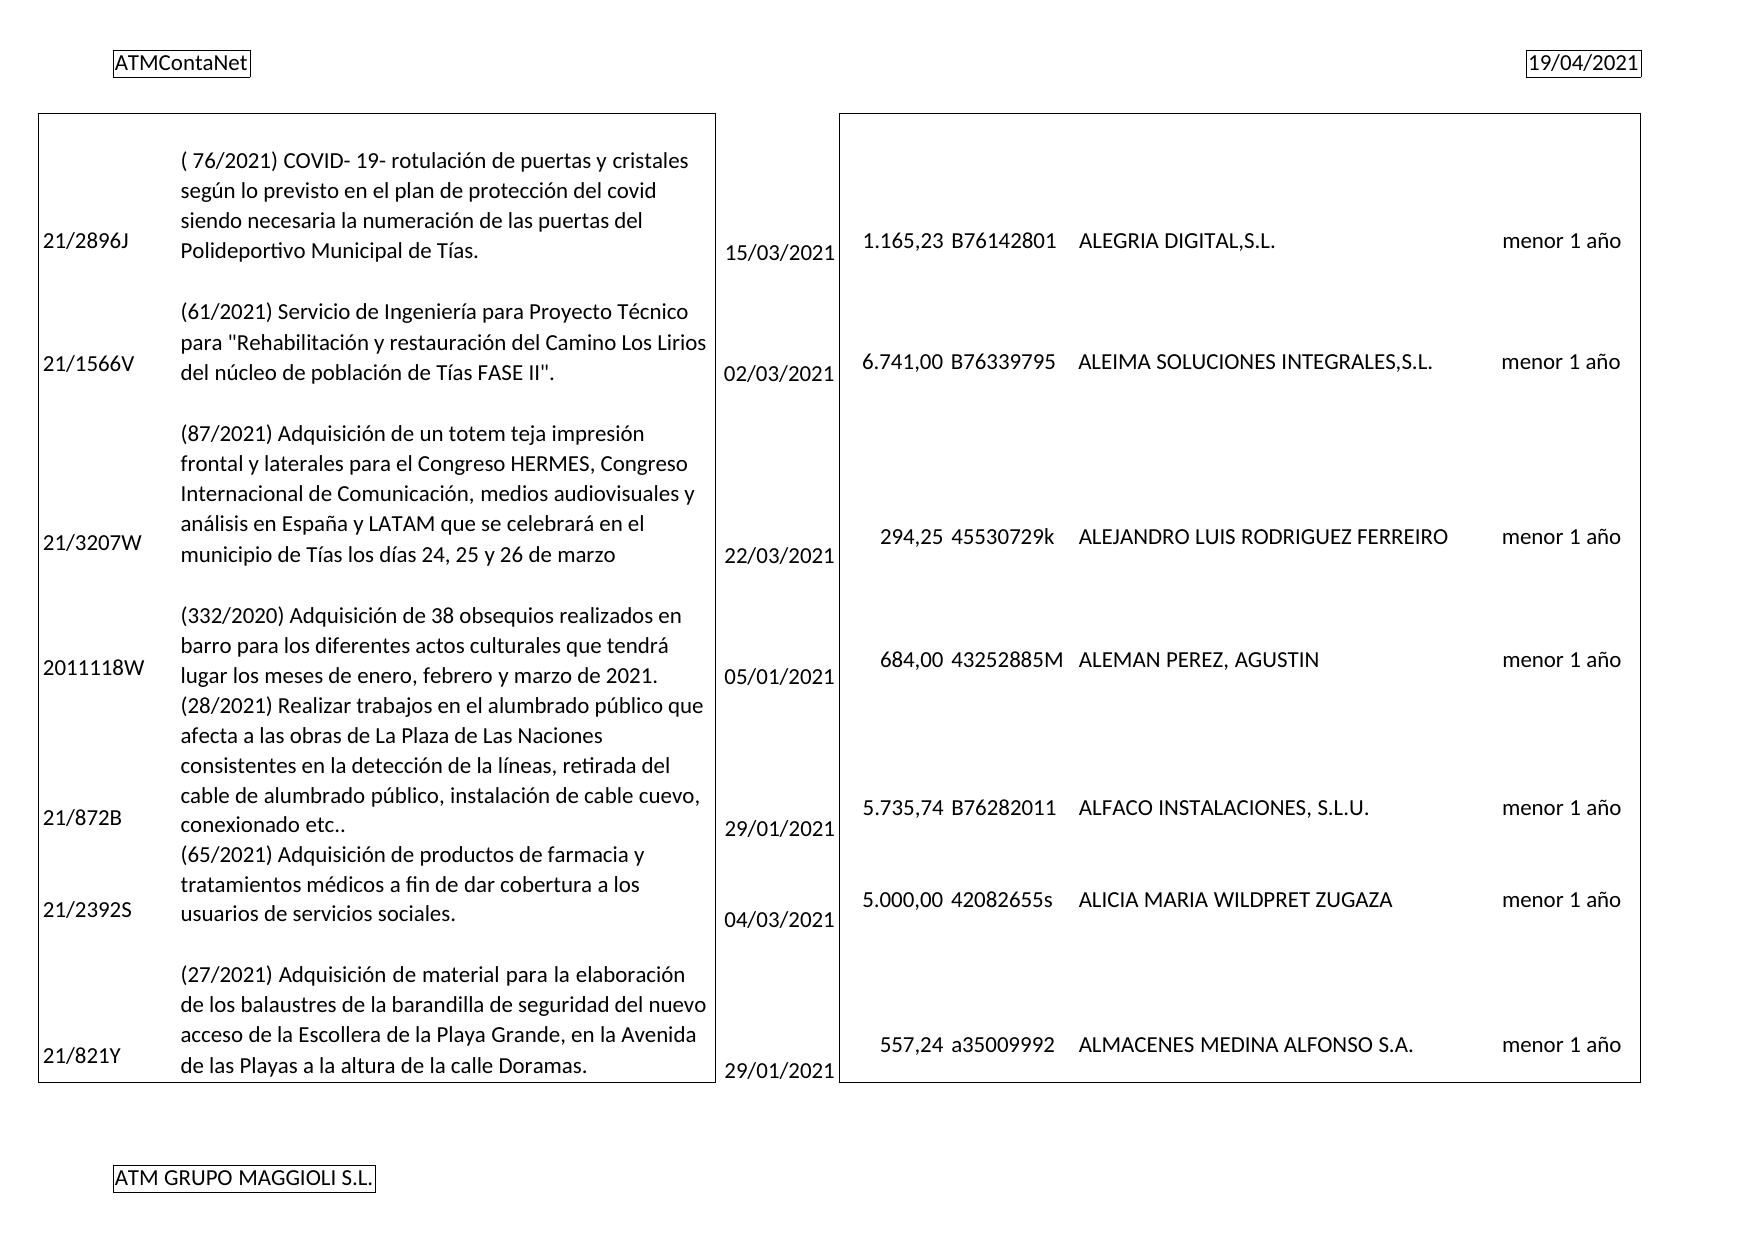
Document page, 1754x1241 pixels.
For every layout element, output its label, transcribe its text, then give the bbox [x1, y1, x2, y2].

table_cell ALEJANDRO LUIS RODRIGUEZ FERREIRO [1075, 383, 1496, 560]
table_cell ALEIMA SOLUCIONES INTEGRALES,S.L. [1075, 264, 1496, 381]
table_cell ALFACO INSTALACIONES, S.L.U. [1075, 681, 1496, 828]
table_cell 21/1566V [39, 266, 174, 386]
table_cell 557,24 [840, 919, 945, 1066]
table_cell (28/2021) Realizar trabajos en el alumbrado público que afecta a las obras de La Plaza de Las Naciones consistentes en la detección de la líneas, retirada del cable de alumbrado público, instalación de cable cuevo, conexionado etc.. [176, 691, 712, 838]
text 29/01/2021 [722, 814, 837, 842]
table_header B76142801 [947, 115, 1073, 262]
table_cell 21/3207W [39, 388, 174, 568]
table_cell ALICIA MARIA WILDPRET ZUGAZA [1075, 830, 1496, 916]
table_cell menor 1 año [1498, 919, 1637, 1066]
table_cell menor 1 año [1498, 383, 1637, 560]
text 29/01/2021 [722, 1056, 837, 1084]
text 22/03/2021 [722, 541, 837, 569]
table_cell ALMACENES MEDINA ALFONSO S.A. [1075, 919, 1496, 1066]
table_cell (61/2021) Servicio de Ingeniería para Proyecto Técnico para "Rehabilitación y restauración del Camino Los Lirios del núcleo de población de Tías FASE II". [176, 266, 712, 386]
text 02/03/2021 [721, 359, 837, 388]
table_cell 21/872B [39, 691, 174, 838]
text 05/01/2021 [722, 662, 837, 691]
table_cell 294,25 [840, 383, 945, 560]
text 04/03/2021 [721, 905, 837, 933]
table_cell (27/2021) Adquisición de material para la elaboración de los balaustres de la barandilla de seguridad del nuevo acceso de la Escollera de la Playa Grande, en la Avenida de las Playas a la altura de la calle Doramas. [176, 929, 712, 1079]
table_cell 45530729k [947, 383, 1073, 560]
table_cell 21/2392S [39, 840, 174, 927]
table_cell 684,00 [840, 562, 945, 679]
table_header 1.165,23 [840, 115, 945, 262]
table_cell 5.000,00 [840, 830, 945, 916]
table_cell 5.735,74 [840, 681, 945, 828]
table_cell menor 1 año [1498, 562, 1637, 679]
table_header menor 1 año [1498, 115, 1637, 262]
table_cell menor 1 año [1498, 264, 1637, 381]
table_cell 2011118W [39, 570, 174, 689]
table_cell a35009992 [947, 919, 1073, 1066]
table_header ( 76/2021) COVID- 19- rotulación de puertas y cristales según lo previsto en el plan de protección del covid siendo necesaria la numeración de las puertas del Polideportivo Municipal de Tías. [176, 115, 712, 264]
text 15/03/2021 [722, 238, 838, 267]
table_cell ALEMAN PEREZ, AGUSTIN [1075, 562, 1496, 679]
table_cell (332/2020) Adquisición de 38 obsequios realizados en barro para los diferentes actos culturales que tendrá lugar los meses de enero, febrero y marzo de 2021. [176, 570, 712, 689]
table_header ALEGRIA DIGITAL,S.L. [1075, 115, 1496, 262]
table_cell (87/2021) Adquisición de un totem teja impresión frontal y laterales para el Congreso HERMES, Congreso Internacional de Comunicación, medios audiovisuales y análisis en España y LATAM que se celebrará en el municipio de Tías los días 24, 25 y 26 de marzo [176, 388, 712, 568]
table_cell 6.741,00 [840, 264, 945, 381]
table_cell 42082655s [947, 830, 1073, 916]
table_cell menor 1 año [1498, 830, 1637, 916]
table_cell 43252885M [947, 562, 1073, 679]
table_cell B76282011 [947, 681, 1073, 828]
table_cell B76339795 [947, 264, 1073, 381]
table_cell menor 1 año [1498, 681, 1637, 828]
table_cell 21/821Y [39, 929, 174, 1079]
table_cell (65/2021) Adquisición de productos de farmacia y tratamientos médicos a fin de dar cobertura a los usuarios de servicios sociales. [176, 840, 712, 927]
table_header 21/2896J [39, 115, 174, 264]
